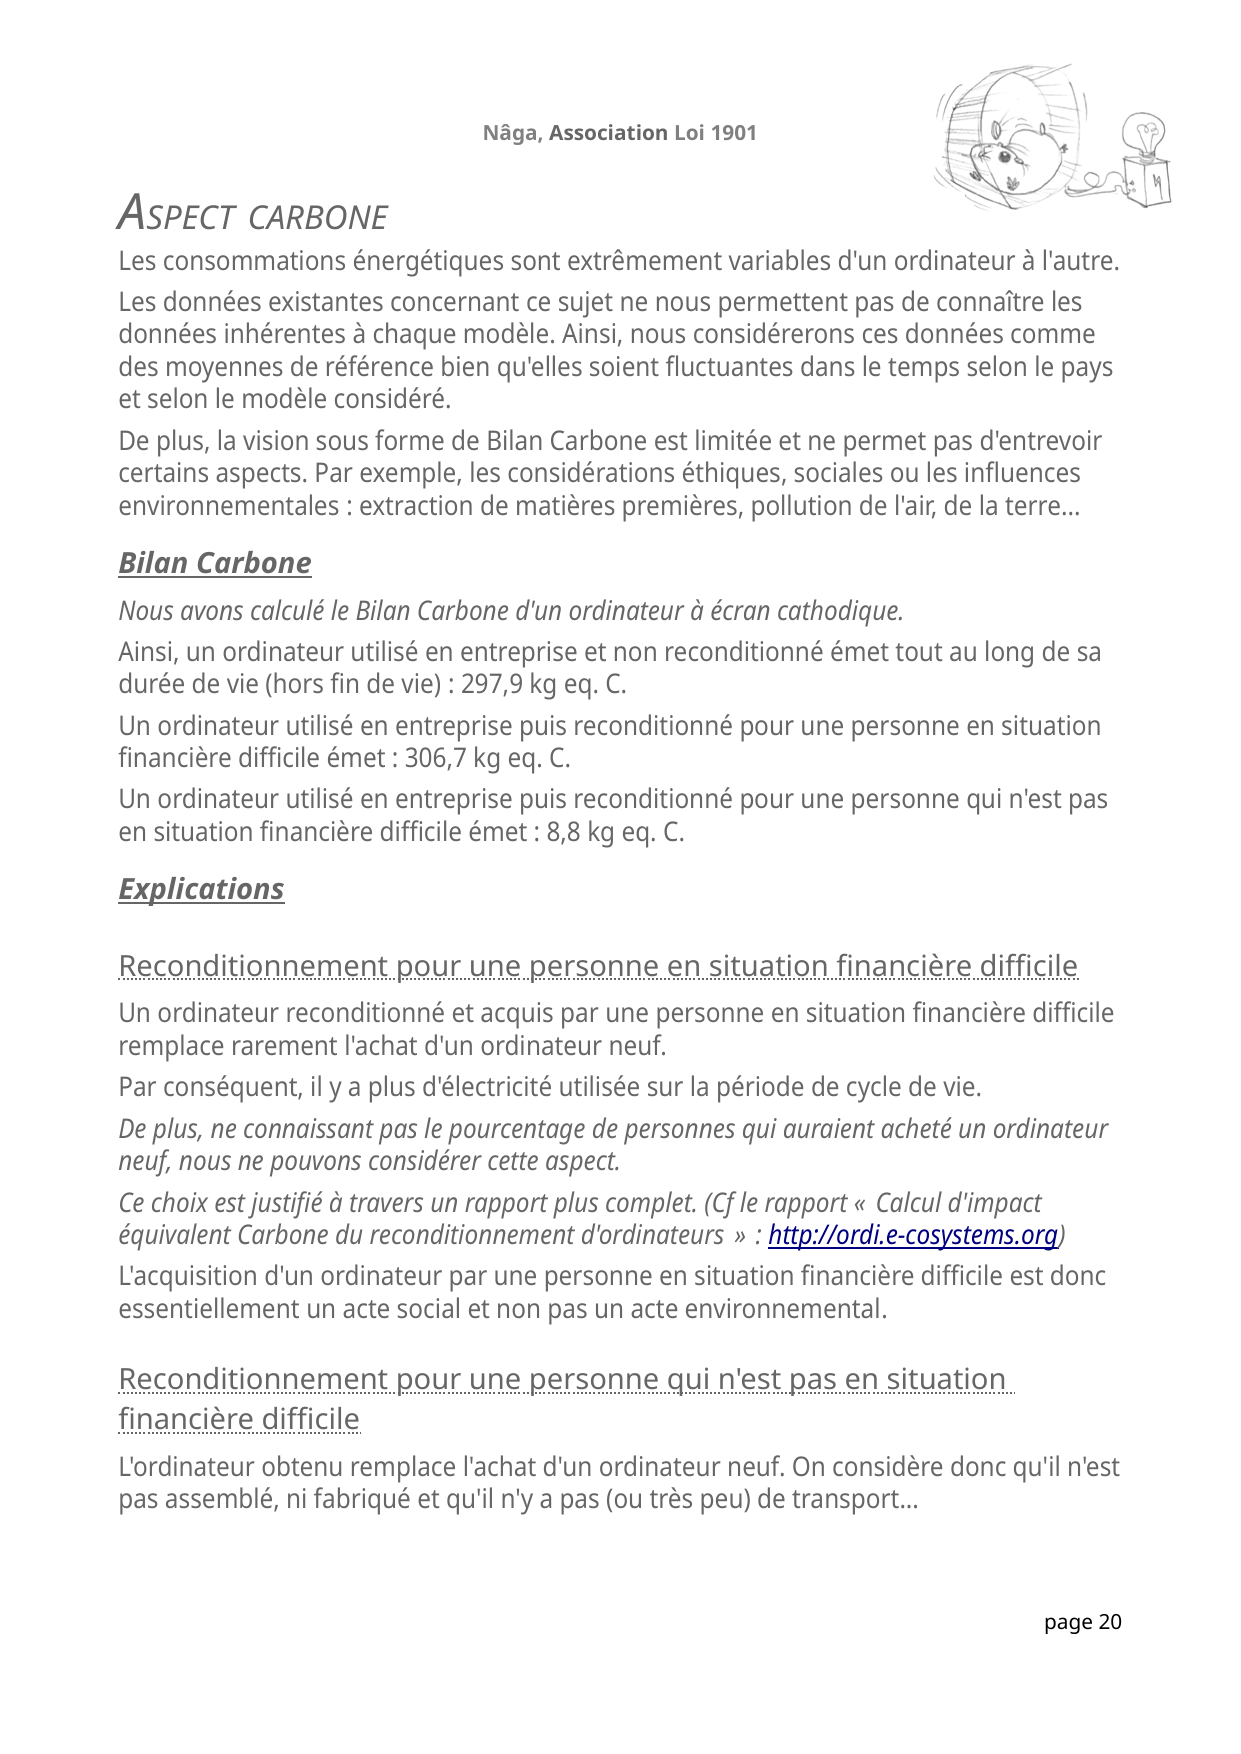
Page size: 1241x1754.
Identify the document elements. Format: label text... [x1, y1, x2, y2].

text Par conséquent, il y a plus d'électricité utilisée sur la période de cycle de vie. [118, 1071, 1122, 1103]
subtitle Reconditionnement pour une personne qui n'est pas en situation financière difficile [118, 1358, 1122, 1438]
subtitle Reconditionnement pour une personne en situation financière difficile [118, 945, 1122, 984]
picture [931, 15, 1182, 266]
text Un ordinateur reconditionné et acquis par une personne en situation financière difficile remplace rarement l'achat d'un ordinateur neuf. [118, 997, 1122, 1062]
text De plus, ne connaissant pas le pourcentage de personnes qui auraient acheté un ordinateur neuf, nous ne pouvons considérer cette aspect. [118, 1112, 1122, 1177]
text L'acquisition d'un ordinateur par une personne en situation financière difficile est donc essentiellement un acte social et non pas un acte environnemental. [118, 1260, 1122, 1325]
subtitle Explications [118, 869, 1122, 908]
text L'ordinateur obtenu remplace l'achat d'un ordinateur neuf. On considère donc qu'il n'est pas assemblé, ni fabriqué et qu'il n'y a pas (ou très peu) de transport... [118, 1450, 1122, 1515]
subtitle Aspect carbone [118, 176, 931, 244]
text De plus, la vision sous forme de Bilan Carbone est limitée et ne permet pas d'entrevoir certains aspects. Par exemple, les considérations éthiques, sociales ou les influences environnementales : extraction de matières premières, pollution de l'air, de la terre... [118, 424, 1122, 522]
subtitle Bilan Carbone [118, 542, 1122, 582]
text Un ordinateur utilisé en entreprise puis reconditionné pour une personne qui n'est pas en situation financière difficile émet : 8,8 kg eq. C. [118, 783, 1122, 848]
text Les consommations énergétiques sont extrêmement variables d'un ordinateur à l'autre. [118, 244, 1122, 277]
text Nous avons calculé le Bilan Carbone d'un ordinateur à écran cathodique. [118, 594, 1122, 626]
text Un ordinateur utilisé en entreprise puis reconditionné pour une personne en situation financière difficile émet : 306,7 kg eq. C. [118, 709, 1122, 774]
text Ce choix est justifié à travers un rapport plus complet. (Cf le rapport « Calcul d'impact équivalent Carbone du reconditionnement d'ordinateurs » : http://ordi.e-cosystems.org) [118, 1186, 1122, 1251]
text Les données existantes concernant ce sujet ne nous permettent pas de connaître les données inhérentes à chaque modèle. Ainsi, nous considérerons ces données comme des moyennes de référence bien qu'elles soient fluctuantes dans le temps selon le pays et selon le modèle considéré. [118, 286, 1122, 416]
text Ainsi, un ordinateur utilisé en entreprise et non reconditionné émet tout au long de sa durée de vie (hors fin de vie) : 297,9 kg eq. C. [118, 635, 1122, 700]
